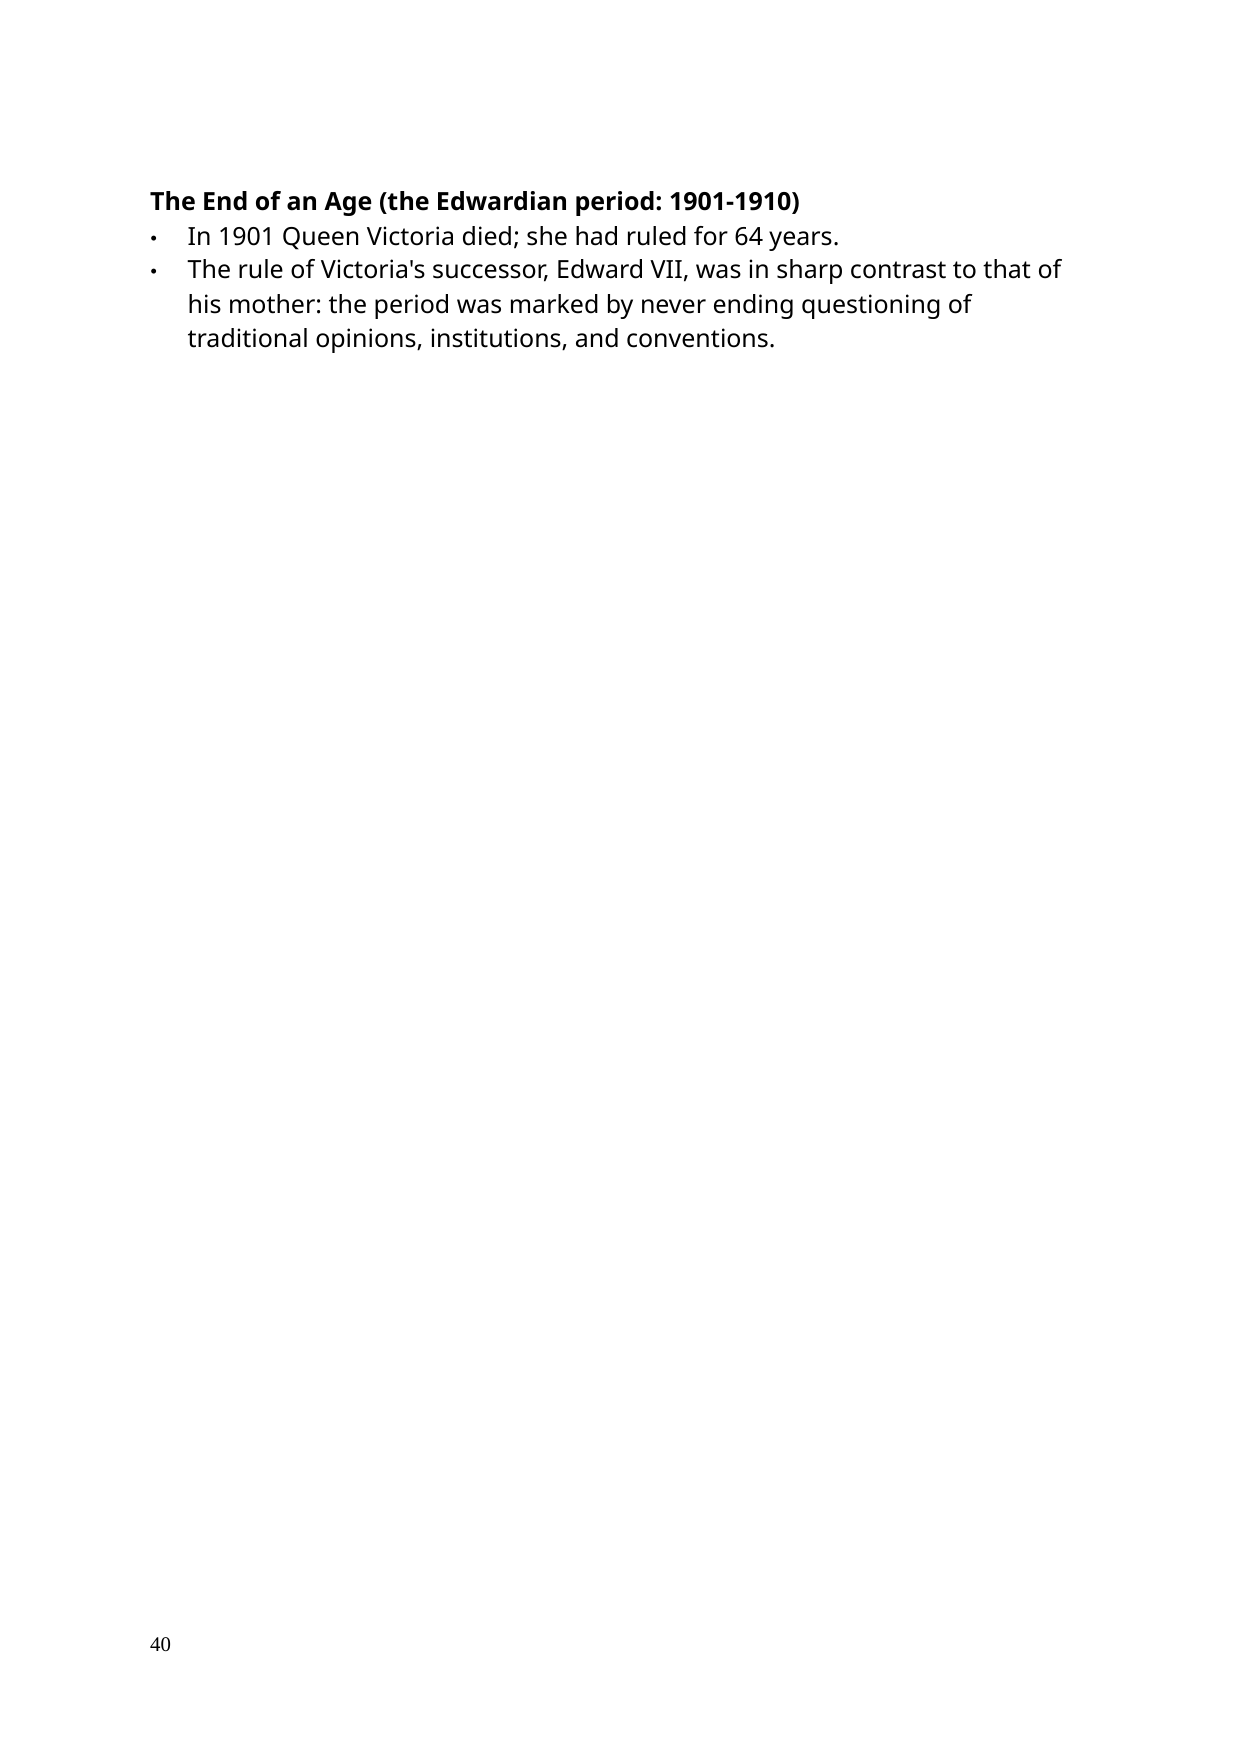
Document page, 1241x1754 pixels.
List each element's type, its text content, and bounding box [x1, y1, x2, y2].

list In 1901 Queen Victoria died; she had ruled for 64 years. [150, 218, 1090, 252]
list The rule of Victoria's successor, Edward VII, was in sharp contrast to that of his mother: the period was marked by never ending questioning of traditional opinions, institutions, and conventions. [150, 252, 1090, 354]
text The End of an Age (the Edwardian period: 1901-1910) [150, 184, 1090, 218]
